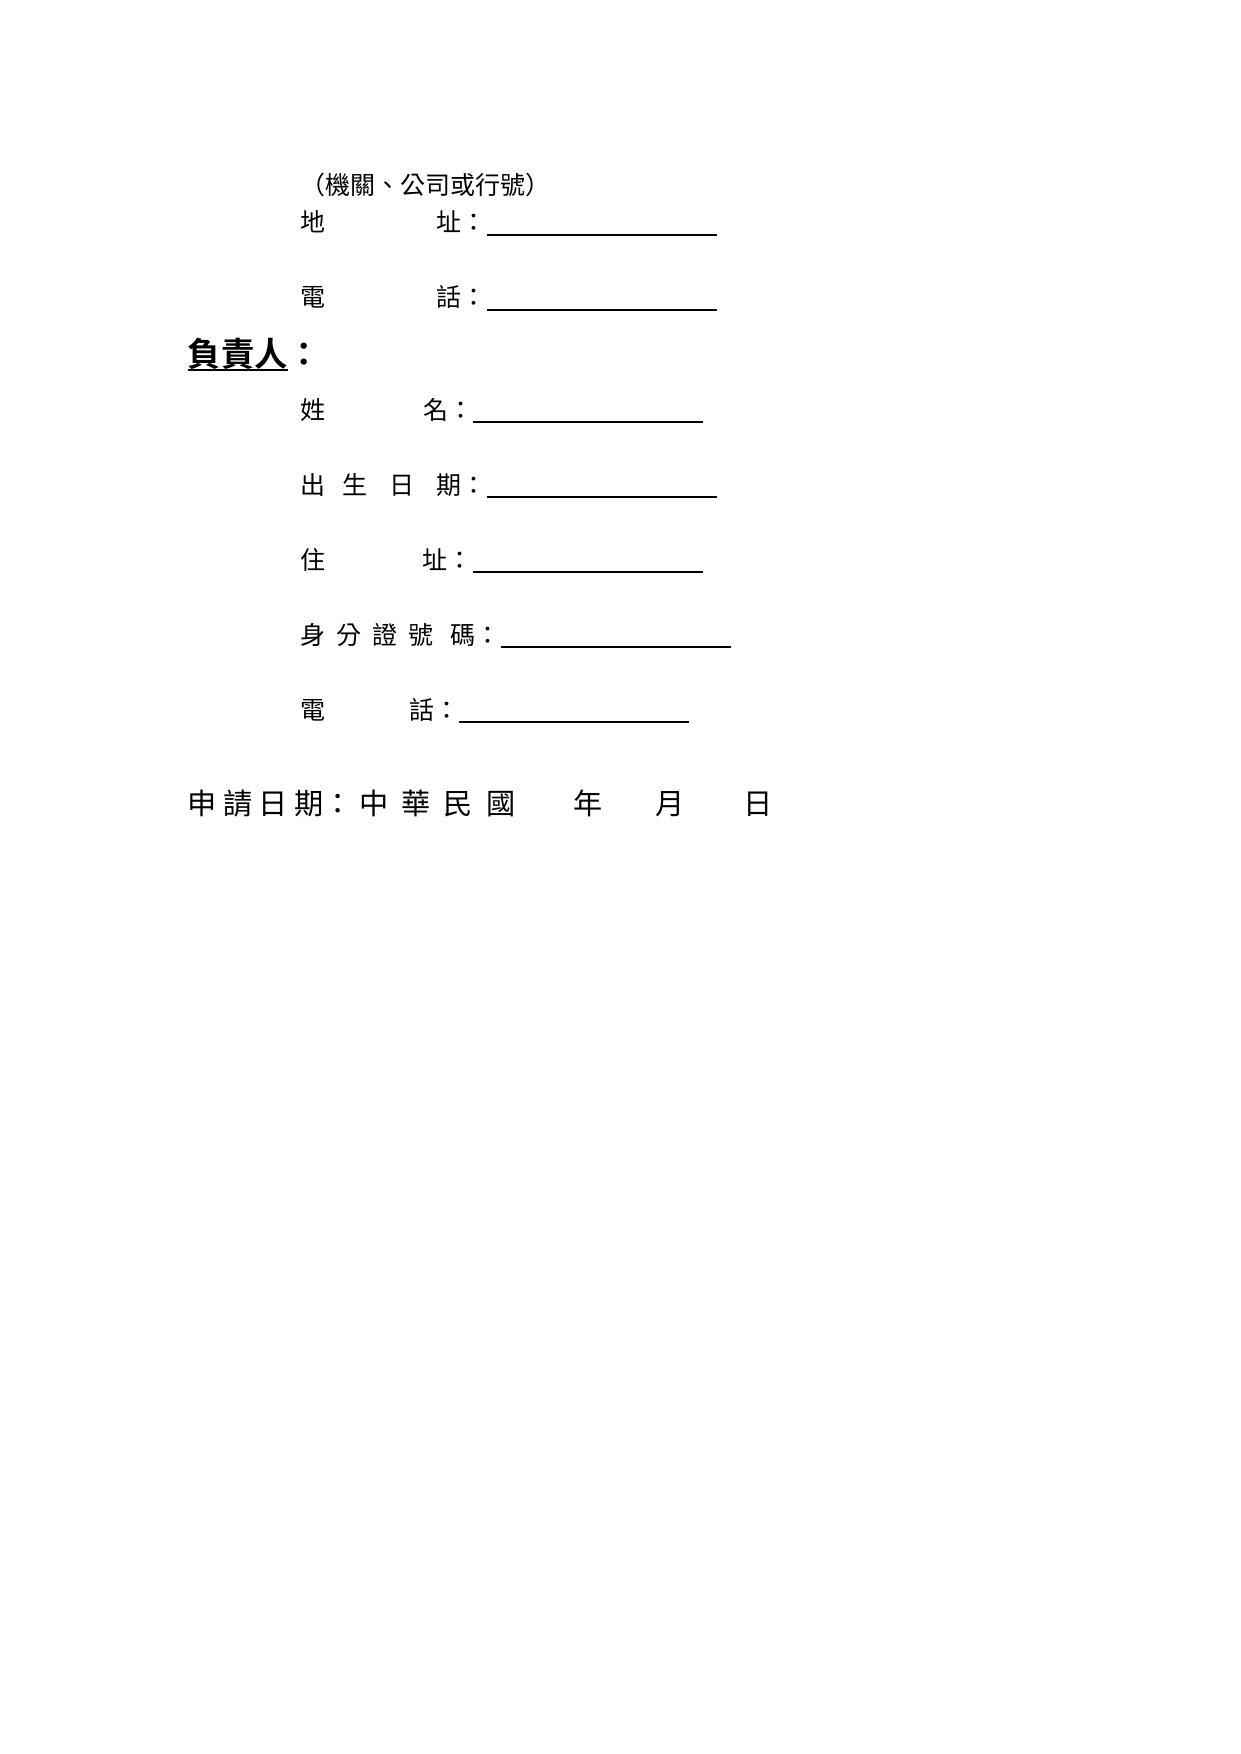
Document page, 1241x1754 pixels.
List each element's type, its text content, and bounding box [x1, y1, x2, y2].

text 出 生 日 期： [262, 464, 1078, 502]
text 電 話： [206, 277, 1078, 314]
text 地 址： [206, 202, 1078, 239]
text 負責人： [187, 314, 1078, 389]
text 住 址： [262, 539, 1078, 577]
text 姓 名： [262, 389, 1078, 427]
text 身 分 證 號 碼： [262, 614, 1078, 652]
text 申 請 日 期： 中 華 民 國 年 月 日 [187, 764, 1078, 839]
text （機關、公司或行號） [206, 164, 1078, 202]
text 電 話： [262, 689, 1078, 727]
